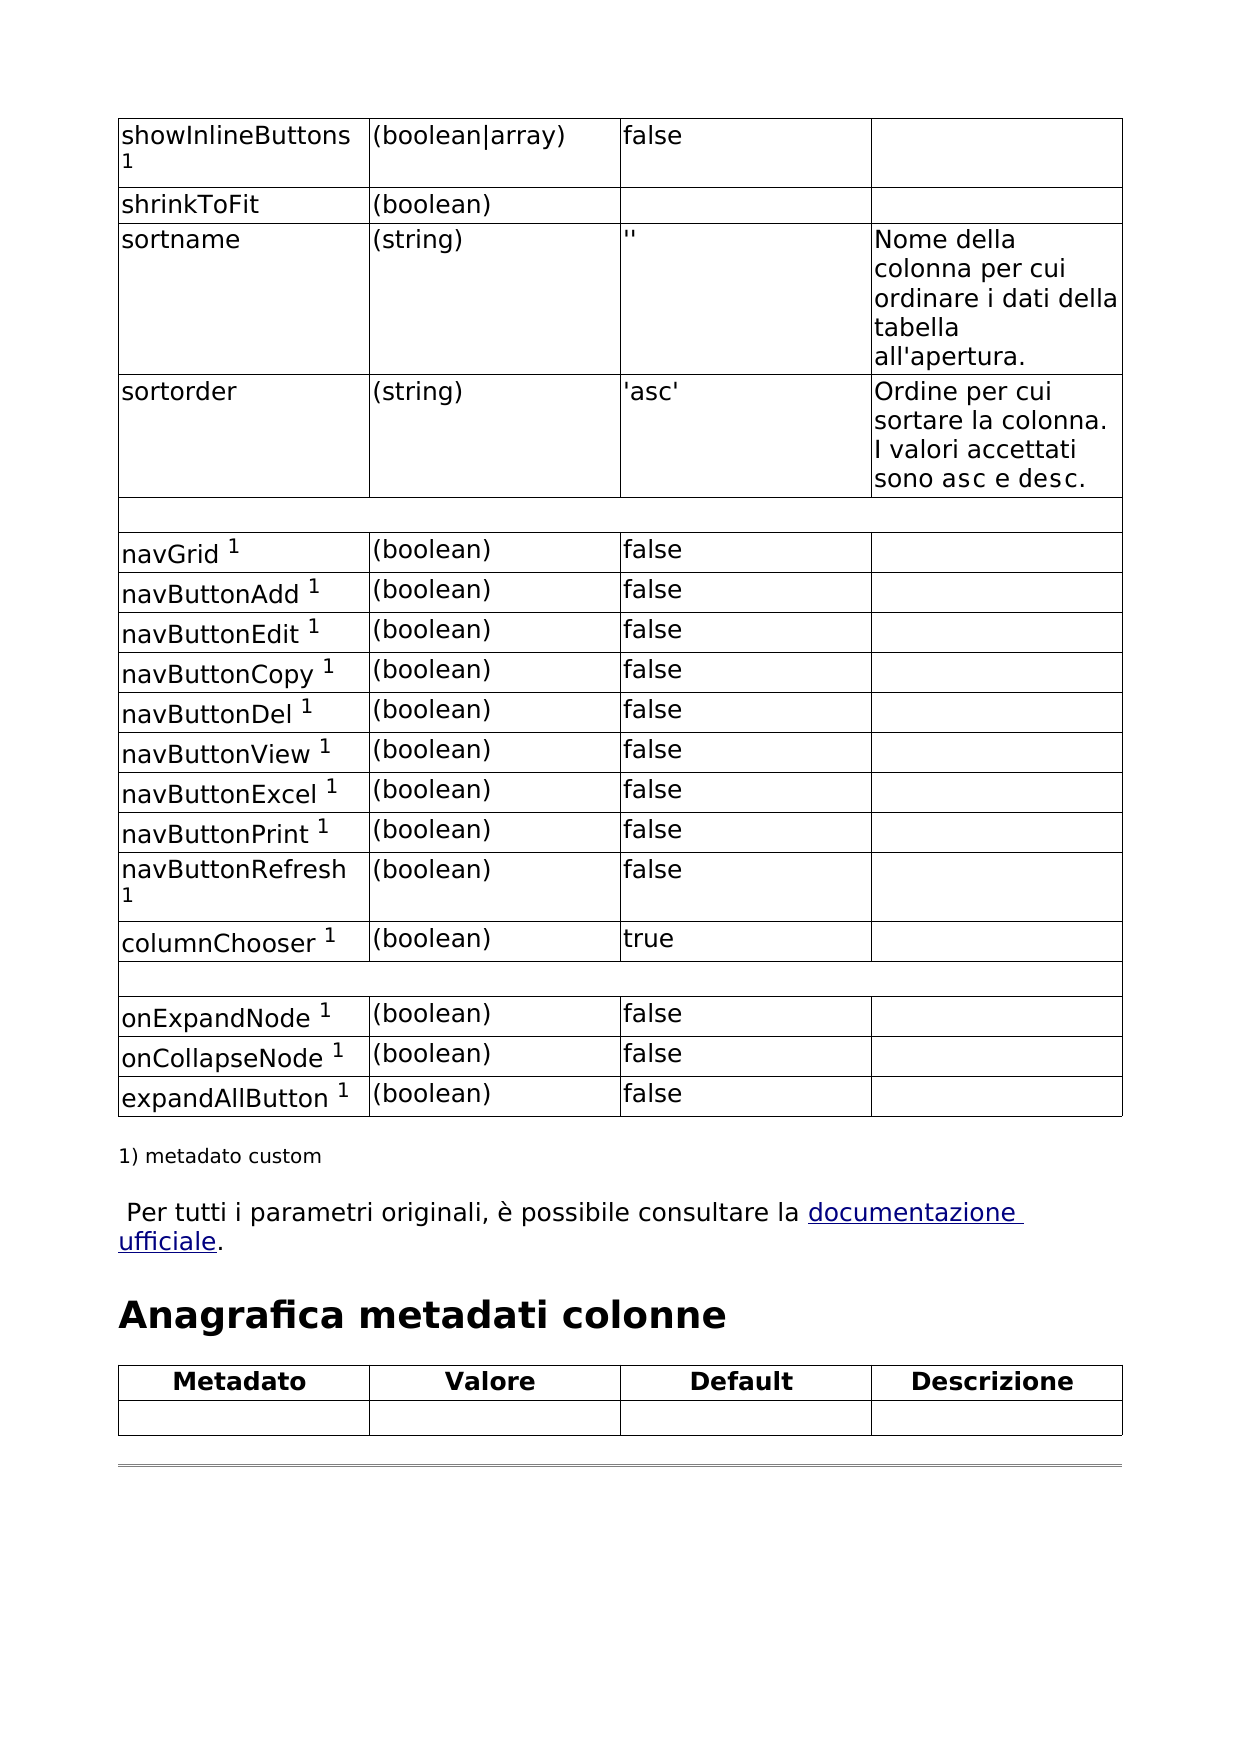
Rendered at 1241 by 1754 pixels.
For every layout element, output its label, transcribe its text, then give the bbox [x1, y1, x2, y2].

table_cell showInlineButtons 1 [119, 119, 369, 187]
table_cell (boolean) [370, 1077, 620, 1116]
table_cell [621, 1401, 871, 1435]
table_cell false [621, 119, 871, 187]
table_cell (boolean) [370, 1037, 620, 1076]
table_cell navGrid 1 [119, 533, 369, 572]
table_cell [872, 693, 1122, 732]
table_cell (boolean) [370, 573, 620, 612]
table_cell [119, 962, 1122, 996]
table_cell [872, 533, 1122, 572]
table_cell (string) [370, 224, 620, 374]
table_cell (boolean) [370, 188, 620, 222]
table_cell false [621, 1077, 871, 1116]
table_cell navButtonPrint 1 [119, 813, 369, 852]
table_cell (boolean) [370, 653, 620, 692]
table_cell false [621, 613, 871, 652]
table_header Default [621, 1366, 871, 1400]
table_cell [872, 119, 1122, 187]
table_cell expandAllButton 1 [119, 1077, 369, 1116]
table_cell (boolean) [370, 613, 620, 652]
table_cell 'asc' [621, 375, 871, 497]
table_cell sortname [119, 224, 369, 374]
table_cell false [621, 997, 871, 1036]
table_cell '' [621, 224, 871, 374]
table_cell [872, 922, 1122, 961]
table_cell onExpandNode 1 [119, 997, 369, 1036]
table_cell [872, 1401, 1122, 1435]
table_cell sortorder [119, 375, 369, 497]
table_cell navButtonExcel 1 [119, 773, 369, 812]
table_cell false [621, 693, 871, 732]
table_cell false [621, 653, 871, 692]
table_cell navButtonRefresh 1 [119, 853, 369, 921]
table_cell [872, 853, 1122, 921]
table_cell Nome della colonna per cui ordinare i dati della tabella all'apertura. [872, 224, 1122, 374]
table_cell [872, 573, 1122, 612]
table_cell [119, 1401, 369, 1435]
table_cell (string) [370, 375, 620, 497]
table_cell [872, 773, 1122, 812]
subtitle Anagrafica metadati colonne [118, 1294, 1122, 1337]
table_cell false [621, 773, 871, 812]
table_cell navButtonEdit 1 [119, 613, 369, 652]
table_cell navButtonDel 1 [119, 693, 369, 732]
table_cell navButtonAdd 1 [119, 573, 369, 612]
table_cell false [621, 813, 871, 852]
table_cell (boolean) [370, 733, 620, 772]
table_cell (boolean) [370, 997, 620, 1036]
table_cell [119, 498, 1122, 532]
table_cell [872, 653, 1122, 692]
table_cell (boolean) [370, 533, 620, 572]
table_cell (boolean) [370, 693, 620, 732]
table_cell false [621, 1037, 871, 1076]
table_cell (boolean|array) [370, 119, 620, 187]
table_cell navButtonCopy 1 [119, 653, 369, 692]
table_cell [621, 188, 871, 222]
table_cell [872, 997, 1122, 1036]
table_cell [872, 613, 1122, 652]
table_cell false [621, 573, 871, 612]
table_cell [872, 813, 1122, 852]
table_cell [872, 1037, 1122, 1076]
table_cell Ordine per cui sortare la colonna. I valori accettati sono asc e desc. [872, 375, 1122, 497]
text 1) metadato custom Per tutti i parametri originali, è possibile consultare la documentazione ufficiale. [118, 1131, 1122, 1256]
table_cell [872, 1077, 1122, 1116]
table_cell shrinkToFit [119, 188, 369, 222]
table_cell false [621, 733, 871, 772]
table_header Descrizione [872, 1366, 1122, 1400]
table_cell (boolean) [370, 813, 620, 852]
table_header Metadato [119, 1366, 369, 1400]
table_cell false [621, 533, 871, 572]
table_cell columnChooser 1 [119, 922, 369, 961]
table_header Valore [370, 1366, 620, 1400]
table_cell [872, 733, 1122, 772]
table_cell (boolean) [370, 922, 620, 961]
table_cell (boolean) [370, 773, 620, 812]
table_cell false [621, 853, 871, 921]
table_cell navButtonView 1 [119, 733, 369, 772]
table_cell true [621, 922, 871, 961]
table_cell [370, 1401, 620, 1435]
table_cell (boolean) [370, 853, 620, 921]
table_cell onCollapseNode 1 [119, 1037, 369, 1076]
table_cell [872, 188, 1122, 222]
